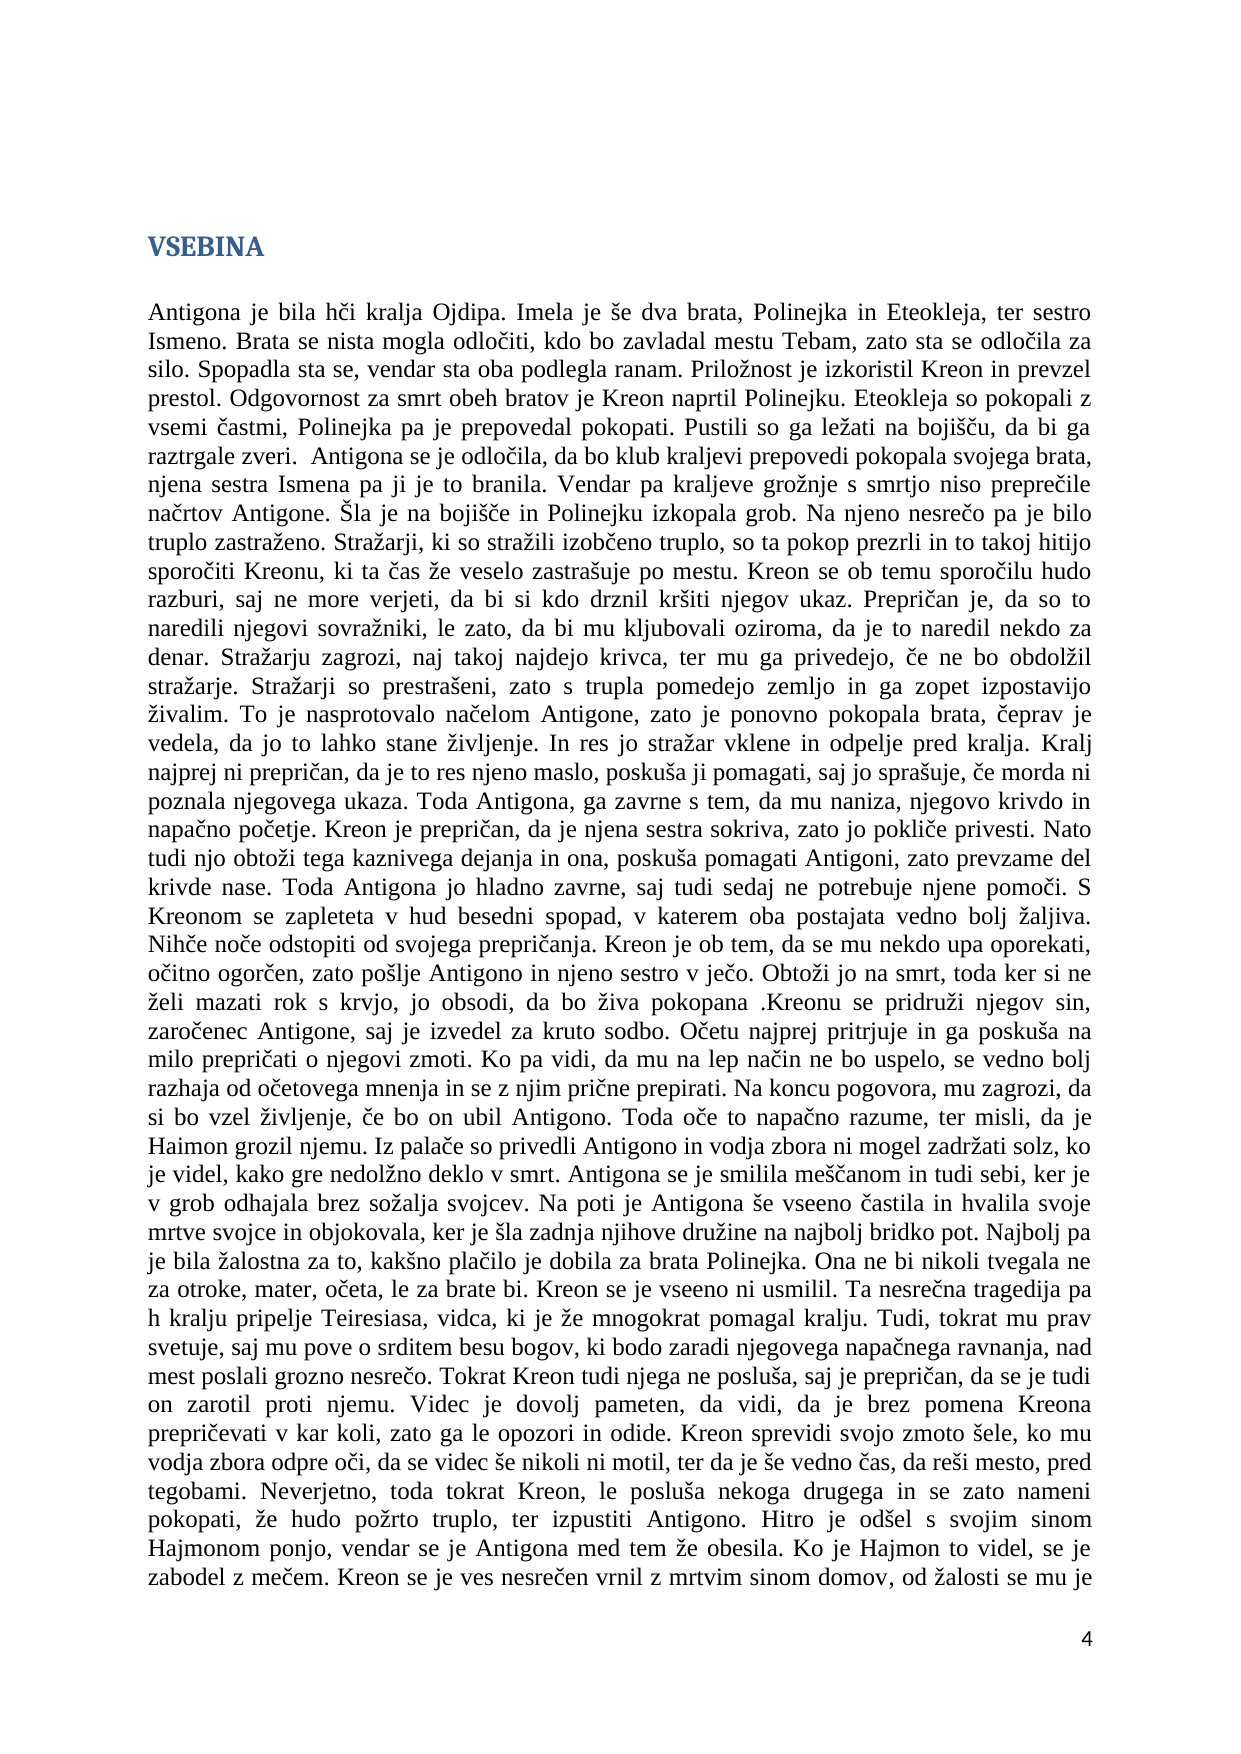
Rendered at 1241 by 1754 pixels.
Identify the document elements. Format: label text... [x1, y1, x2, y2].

text Antigona je bila hči kralja Ojdipa. Imela je še dva brata, Polinejka in Eteokleja, ter sestro Ismeno. Brata se nista mogla odločiti, kdo bo zavladal mestu Tebam, zato sta se odločila za silo. Spopadla sta se, vendar sta oba podlegla ranam. Priložnost je izkoristil Kreon in prevzel prestol. Odgovornost za smrt obeh bratov je Kreon naprtil Polinejku. Eteokleja so pokopali z vsemi častmi, Polinejka pa je prepovedal pokopati. Pustili so ga ležati na bojišču, da bi ga raztrgale zveri. Antigona se je odločila, da bo klub kraljevi prepovedi pokopala svojega brata, njena sestra Ismena pa ji je to branila. Vendar pa kraljeve grožnje s smrtjo niso preprečile načrtov Antigone. Šla je na bojišče in Polinejku izkopala grob. Na njeno nesrečo pa je bilo truplo zastraženo. Stražarji, ki so stražili izobčeno truplo, so ta pokop prezrli in to takoj hitijo sporočiti Kreonu, ki ta čas že veselo zastrašuje po mestu. Kreon se ob temu sporočilu hudo razburi, saj ne more verjeti, da bi si kdo drznil kršiti njegov ukaz. Prepričan je, da so to naredili njegovi sovražniki, le zato, da bi mu kljubovali oziroma, da je to naredil nekdo za denar. Stražarju zagrozi, naj takoj najdejo krivca, ter mu ga privedejo, če ne bo obdolžil stražarje. Stražarji so prestrašeni, zato s trupla pomedejo zemljo in ga zopet izpostavijo živalim. To je nasprotovalo načelom Antigone, zato je ponovno pokopala brata, čeprav je vedela, da jo to lahko stane življenje. In res jo stražar vklene in odpelje pred kralja. Kralj najprej ni prepričan, da je to res njeno maslo, poskuša ji pomagati, saj jo sprašuje, če morda ni poznala njegovega ukaza. Toda Antigona, ga zavrne s tem, da mu naniza, njegovo krivdo in napačno početje. Kreon je prepričan, da je njena sestra sokriva, zato jo pokliče privesti. Nato tudi njo obtoži tega kaznivega dejanja in ona, poskuša pomagati Antigoni, zato prevzame del krivde nase. Toda Antigona jo hladno zavrne, saj tudi sedaj ne potrebuje njene pomoči. S Kreonom se zapleteta v hud besedni spopad, v katerem oba postajata vedno bolj žaljiva. Nihče noče odstopiti od svojega prepričanja. Kreon je ob tem, da se mu nekdo upa oporekati, očitno ogorčen, zato pošlje Antigono in njeno sestro v ječo. Obtoži jo na smrt, toda ker si ne želi mazati rok s krvjo, jo obsodi, da bo živa pokopana .Kreonu se pridruži njegov sin, zaročenec Antigone, saj je izvedel za kruto sodbo. Očetu najprej pritrjuje in ga poskuša na milo prepričati o njegovi zmoti. Ko pa vidi, da mu na lep način ne bo uspelo, se vedno bolj razhaja od očetovega mnenja in se z njim prične prepirati. Na koncu pogovora, mu zagrozi, da si bo vzel življenje, če bo on ubil Antigono. Toda oče to napačno razume, ter misli, da je Haimon grozil njemu. Iz palače so privedli Antigono in vodja zbora ni mogel zadržati solz, ko je videl, kako gre nedolžno deklo v smrt. Antigona se je smilila meščanom in tudi sebi, ker je v grob odhajala brez sožalja svojcev. Na poti je Antigona še vseeno častila in hvalila svoje mrtve svojce in objokovala, ker je šla zadnja njihove družine na najbolj bridko pot. Najbolj pa je bila žalostna za to, kakšno plačilo je dobila za brata Polinejka. Ona ne bi nikoli tvegala ne za otroke, mater, očeta, le za brate bi. Kreon se je vseeno ni usmilil. Ta nesrečna tragedija pa h kralju pripelje Teiresiasa, vidca, ki je že mnogokrat pomagal kralju. Tudi, tokrat mu prav svetuje, saj mu pove o srditem besu bogov, ki bodo zaradi njegovega napačnega ravnanja, nad mest poslali grozno nesrečo. Tokrat Kreon tudi njega ne posluša, saj je prepričan, da se je tudi on zarotil proti njemu. Videc je dovolj pameten, da vidi, da je brez pomena Kreona prepričevati v kar koli, zato ga le opozori in odide. Kreon sprevidi svojo zmoto šele, ko mu vodja zbora odpre oči, da se videc še nikoli ni motil, ter da je še vedno čas, da reši mesto, pred tegobami. Neverjetno, toda tokrat Kreon, le posluša nekoga drugega in se zato nameni pokopati, že hudo požrto truplo, ter izpustiti Antigono. Hitro je odšel s svojim sinom Hajmonom ponjo, vendar se je Antigona med tem že obesila. Ko je Hajmon to videl, se je zabodel z mečem. Kreon se je ves nesrečen vrnil z mrtvim sinom domov, od žalosti se mu je [148, 297, 1093, 1591]
subtitle VSEBINA [148, 230, 1093, 263]
